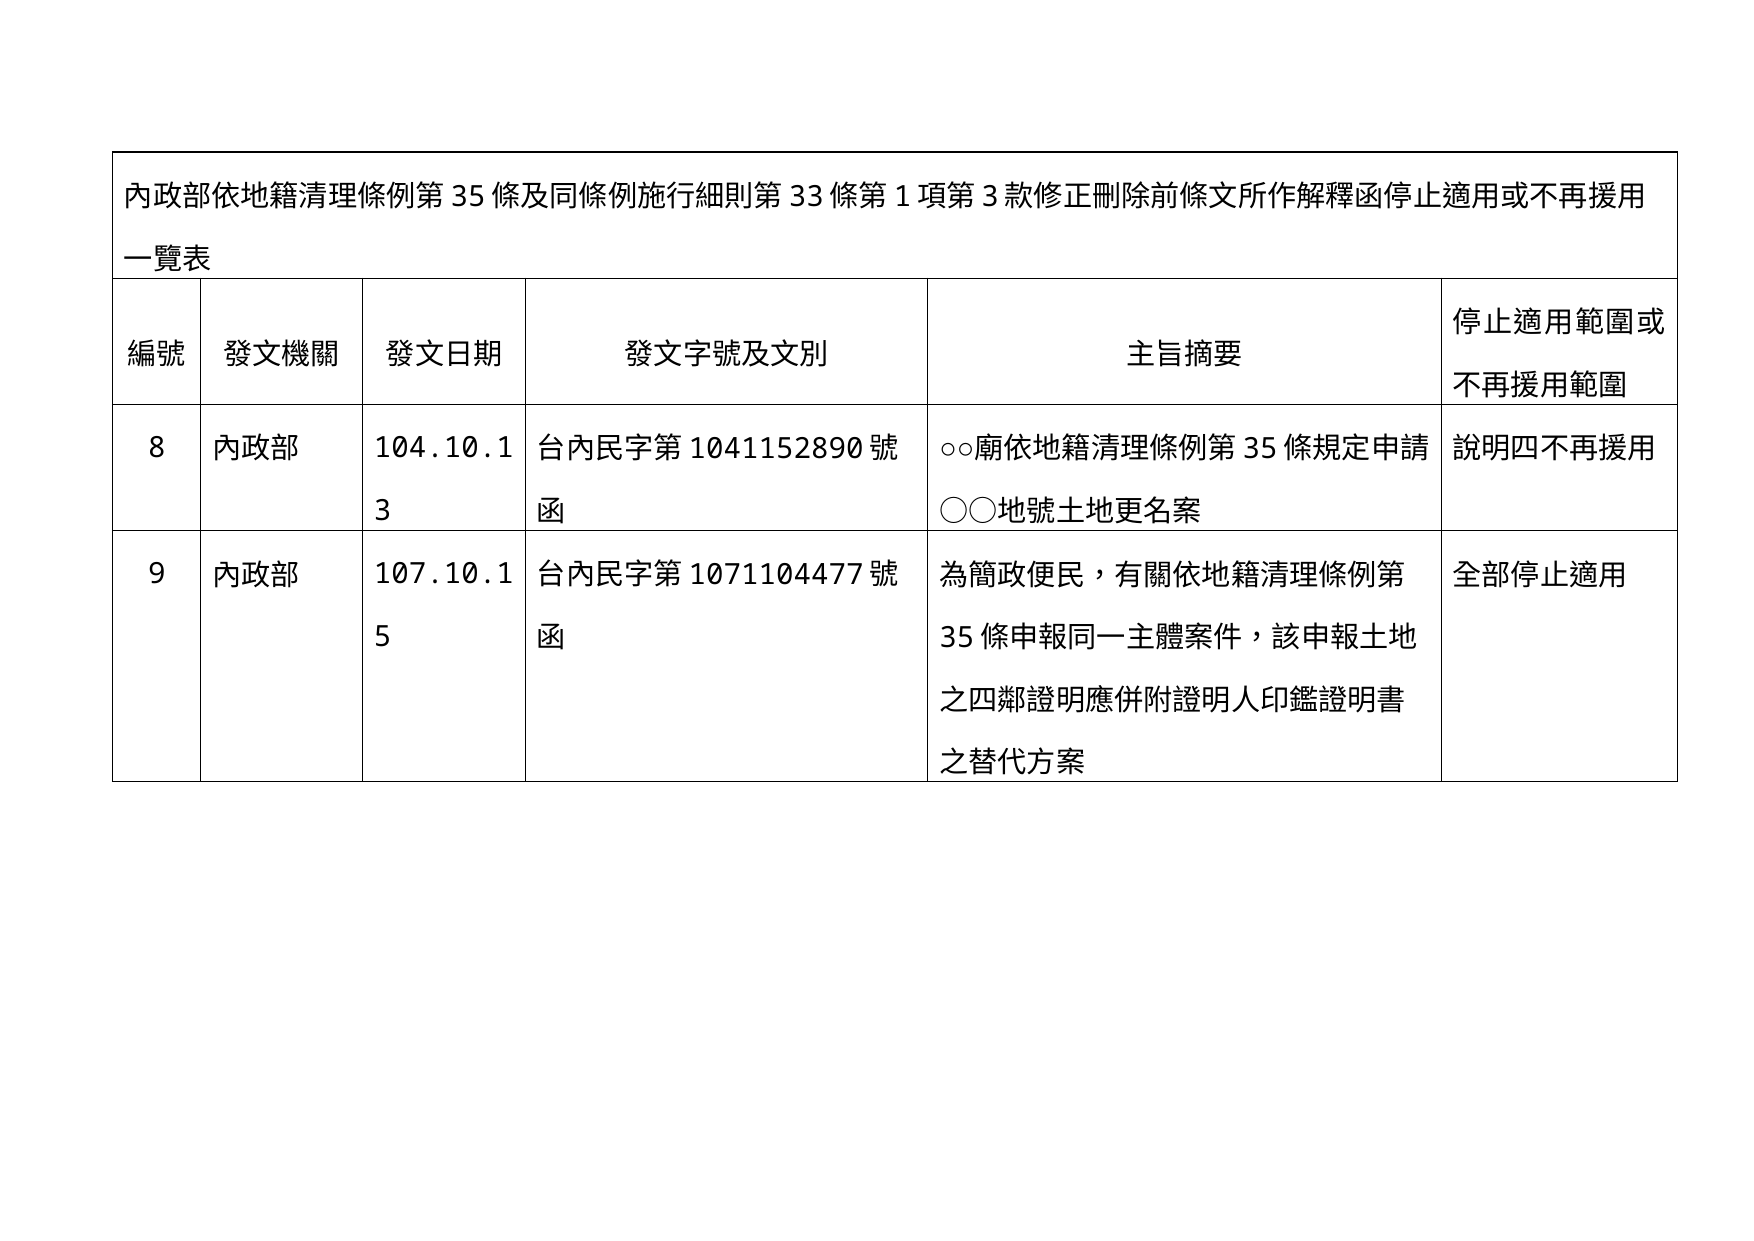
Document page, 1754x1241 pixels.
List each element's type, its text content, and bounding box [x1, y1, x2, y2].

table_cell 台內民字第1071104477號函 [526, 531, 927, 781]
table_cell 內政部 [201, 531, 362, 781]
table_cell 107.10.15 [363, 531, 525, 781]
table_cell 9 [113, 531, 200, 781]
table_cell 發文日期 [363, 279, 525, 403]
table_cell 全部停止適用 [1442, 531, 1677, 781]
table_cell 內政部 [201, 405, 362, 529]
table_cell 編號 [113, 279, 200, 403]
table_cell 104.10.13 [363, 405, 525, 529]
table_header 內政部依地籍清理條例第35條及同條例施行細則第33條第1項第3款修正刪除前條文所作解釋函停止適用或不再援用一覽表 [113, 153, 1677, 277]
table_cell 8 [113, 405, 200, 529]
table_cell 說明四不再援用 [1442, 405, 1677, 529]
table_cell 台內民字第1041152890號函 [526, 405, 927, 529]
table_cell ○○廟依地籍清理條例第35條規定申請○○地號土地更名案 [928, 405, 1441, 529]
table_cell 發文機關 [201, 279, 362, 403]
table_cell 停止適用範圍或不再援用範圍 [1442, 279, 1677, 403]
table_cell 發文字號及文別 [526, 279, 927, 403]
table_cell 主旨摘要 [928, 279, 1441, 403]
table_cell 為簡政便民，有關依地籍清理條例第35條申報同一主體案件，該申報土地之四鄰證明應併附證明人印鑑證明書之替代方案 [928, 531, 1441, 781]
